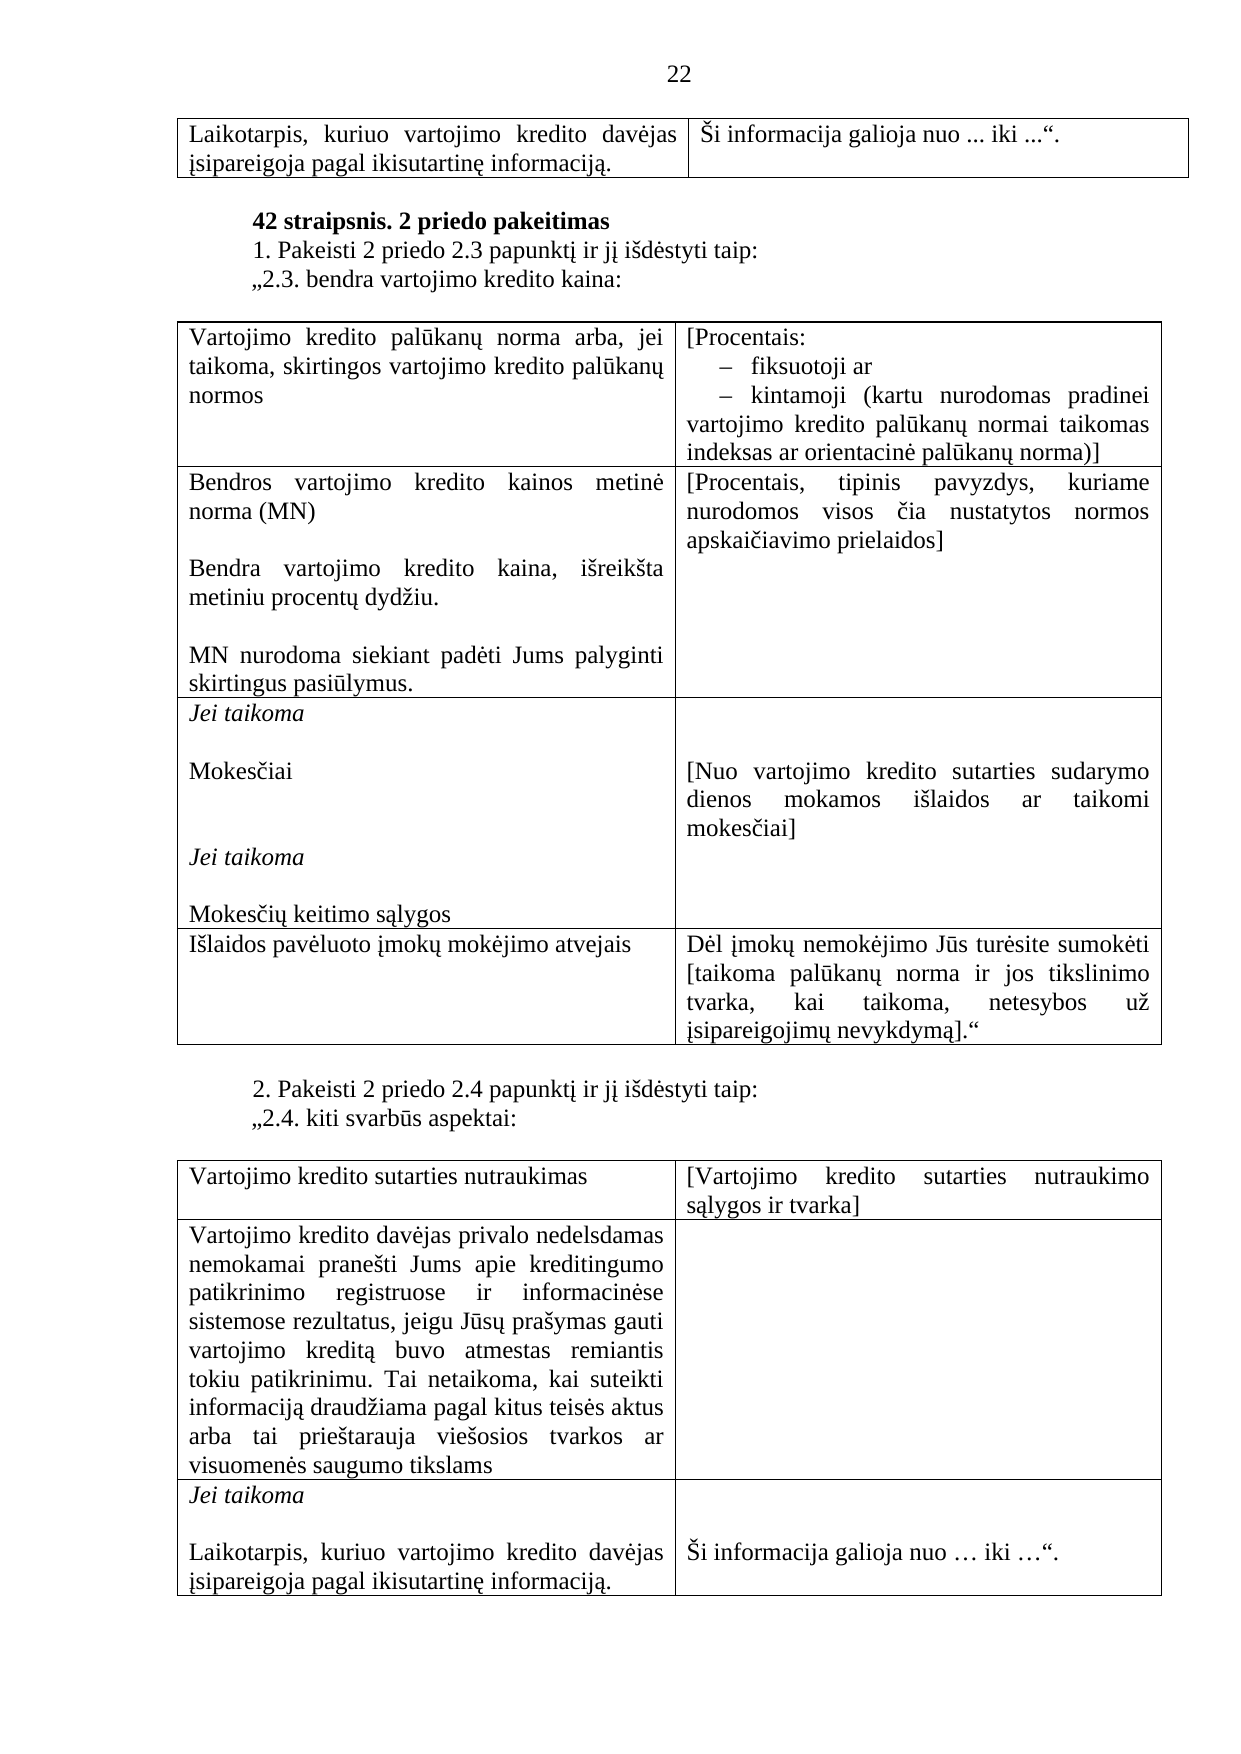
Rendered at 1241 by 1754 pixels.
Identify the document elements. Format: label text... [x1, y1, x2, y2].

table_header [Procentais: – fiksuotoji ar – kintamoji (kartu nurodomas pradinei vartojimo kredito palūkanų normai taikomas indeksas ar orientacinė palūkanų norma)] [676, 323, 1161, 466]
table_cell [Nuo vartojimo kredito sutarties sudarymo dienos mokamos išlaidos ar taikomi mokesčiai] [676, 698, 1161, 928]
table_cell Jei taikoma Mokesčiai Jei taikoma Mokesčių keitimo sąlygos [178, 698, 675, 928]
table_cell Išlaidos pavėluoto įmokų mokėjimo atvejais [178, 929, 675, 1044]
table_cell Bendros vartojimo kredito kainos metinė norma (MN) Bendra vartojimo kredito kaina, išreikšta metiniu procentų dydžiu. MN nurodoma siekiant padėti Jums palyginti skirtingus pasiūlymus. [178, 467, 675, 697]
text 2. Pakeisti 2 priedo 2.4 papunktį ir jį išdėstyti taip: [177, 1074, 1181, 1103]
text „2.4. kiti svarbūs aspektai: [229, 1103, 1181, 1132]
table_cell [Procentais, tipinis pavyzdys, kuriame nurodomos visos čia nustatytos normos apskaičiavimo prielaidos] [676, 467, 1161, 697]
table_cell [676, 1220, 1161, 1479]
table_cell Jei taikoma Laikotarpis, kuriuo vartojimo kredito davėjas įsipareigoja pagal ikisutartinę informaciją. [178, 1480, 675, 1595]
table_header Vartojimo kredito palūkanų norma arba, jei taikoma, skirtingos vartojimo kredito palūkanų normos [178, 323, 675, 466]
table_cell Laikotarpis, kuriuo vartojimo kredito davėjas įsipareigoja pagal ikisutartinę informaciją. [178, 119, 688, 177]
table_cell Ši informacija galioja nuo ... iki ...“. [689, 119, 1188, 177]
table_header [Vartojimo kredito sutarties nutraukimo sąlygos ir tvarka] [676, 1161, 1161, 1219]
text 42 straipsnis. 2 priedo pakeitimas [177, 206, 1181, 235]
text 1. Pakeisti 2 priedo 2.3 papunktį ir jį išdėstyti taip: [177, 235, 1181, 264]
text „2.3. bendra vartojimo kredito kaina: [229, 264, 1181, 293]
table_cell Dėl įmokų nemokėjimo Jūs turėsite sumokėti [taikoma palūkanų norma ir jos tikslinimo tvarka, kai taikoma, netesybos už įsipareigojimų nevykdymą].“ [676, 929, 1161, 1044]
table_cell Ši informacija galioja nuo … iki …“. [676, 1480, 1161, 1595]
table_cell Vartojimo kredito davėjas privalo nedelsdamas nemokamai pranešti Jums apie kreditingumo patikrinimo registruose ir informacinėse sistemose rezultatus, jeigu Jūsų prašymas gauti vartojimo kreditą buvo atmestas remiantis tokiu patikrinimu. Tai netaikoma, kai suteikti informaciją draudžiama pagal kitus teisės aktus arba tai prieštarauja viešosios tvarkos ar visuomenės saugumo tikslams [178, 1220, 675, 1479]
table_header Vartojimo kredito sutarties nutraukimas [178, 1161, 675, 1219]
